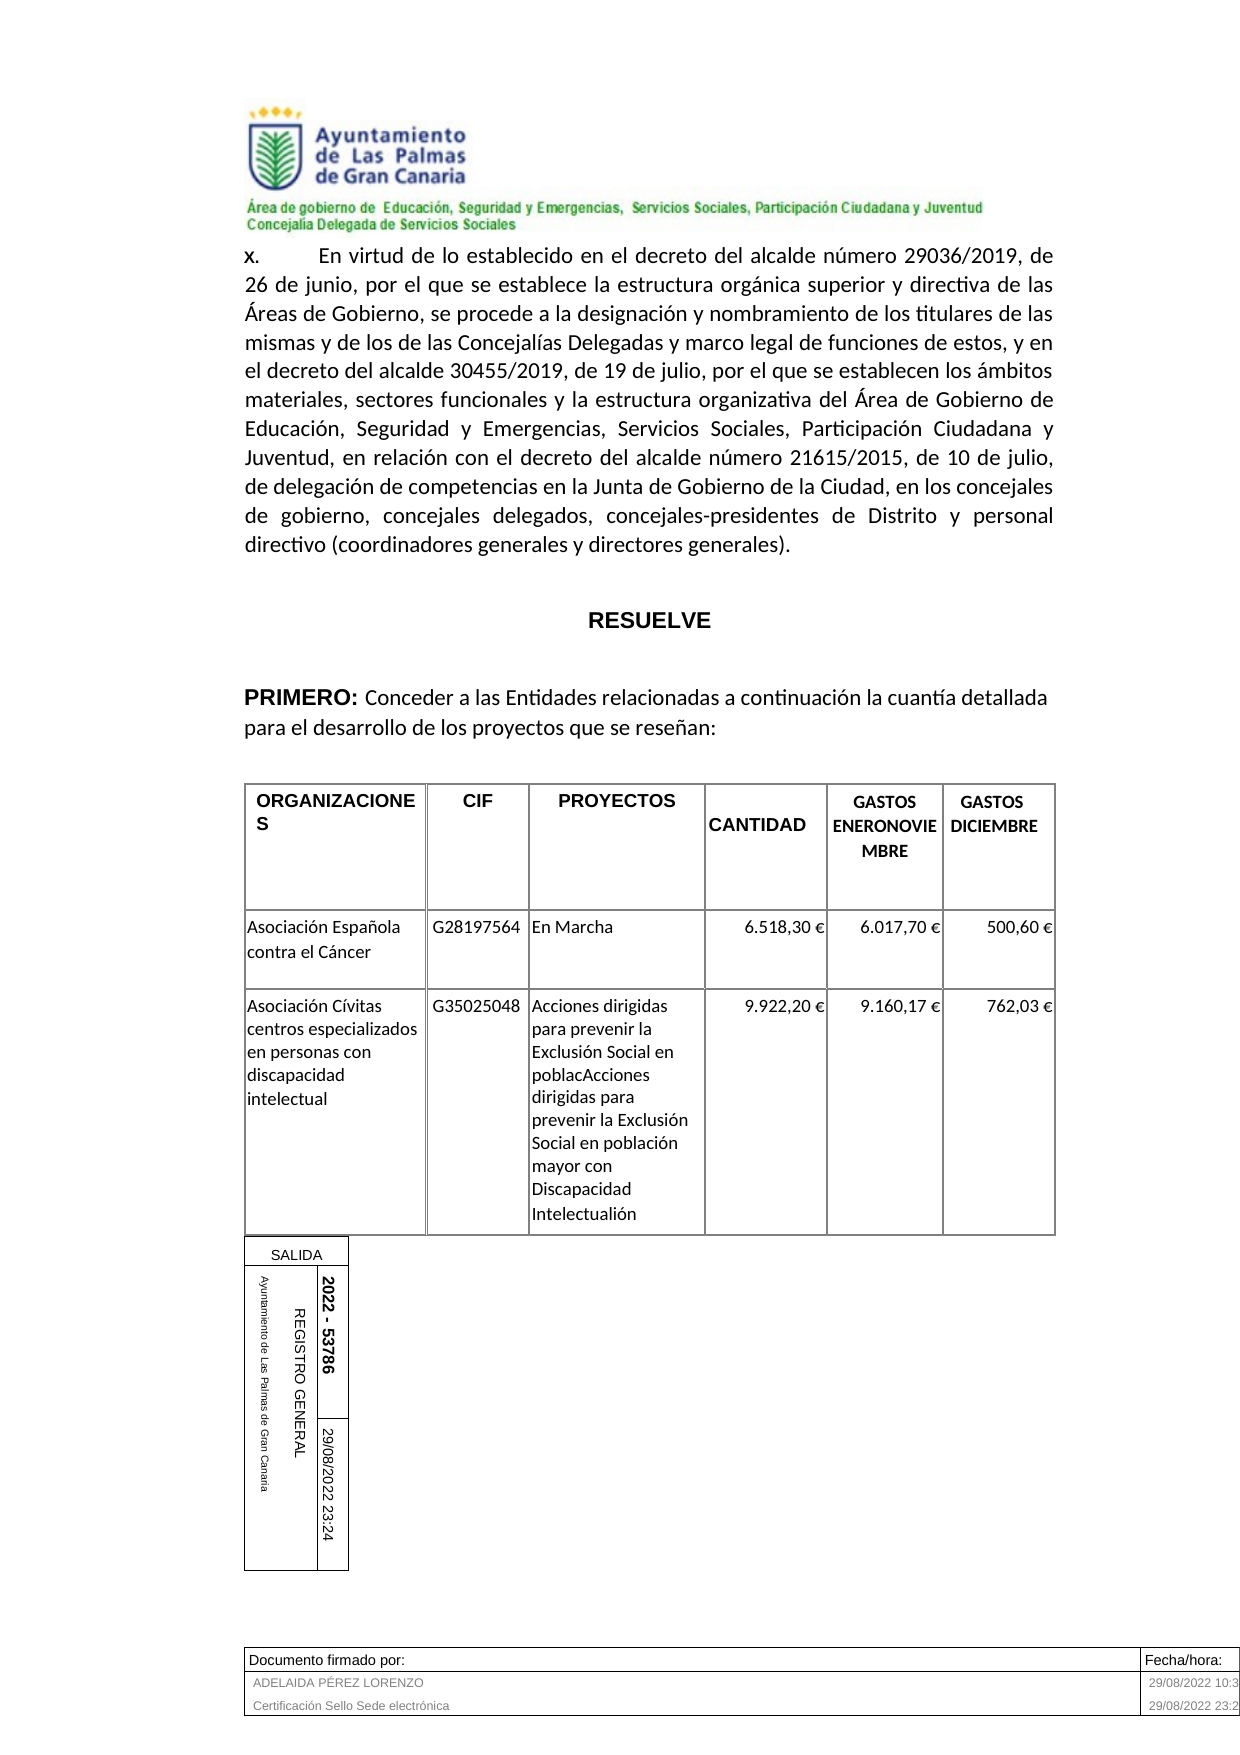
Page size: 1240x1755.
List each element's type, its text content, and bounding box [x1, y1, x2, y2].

table_header GASTOS DICIEMBRE [944, 785, 1054, 909]
table_cell 9.160,17 € [828, 990, 942, 1234]
table_header SALIDA [245, 1237, 348, 1265]
table_cell 500,60 € [944, 911, 1054, 987]
table_cell 762,03 € [944, 990, 1054, 1234]
table_cell G28197564 [428, 911, 528, 987]
table_cell G35025048 [428, 990, 528, 1234]
table_header CANTIDAD [706, 785, 826, 909]
table_header PROYECTOS [530, 785, 704, 909]
table_cell [318, 1419, 348, 1569]
table_cell [318, 1266, 348, 1417]
list En virtud de lo establecido en el decreto del alcalde número 29036/2019, de 26 de junio, por el que se establece la estructura orgánica superior y directiva de las Áreas de Gobierno, se procede a la designación y nombramiento de los titulares de las mismas y de los de las Concejalías Delegadas y marco legal de funciones de estos, y en el decreto del alcalde 30455/2019, de 19 de julio, por el que se establecen los ámbitos materiales, sectores funcionales y la estructura organizativa del Área de Gobierno de Educación, Seguridad y Emergencias, Servicios Sociales, Participación Ciudadana y Juventud, en relación con el decreto del alcalde número 21615/2015, de 10 de julio, de delegación de competencias en la Junta de Gobierno de la Ciudad, en los concejales de gobierno, concejales delegados, concejales-presidentes de Distrito y personal directivo (coordinadores generales y directores generales). [243, 155, 1055, 558]
table_header ORGANIZACIONES [246, 785, 425, 909]
text RESUELVE [244, 607, 1055, 634]
table_cell Acciones dirigidas para prevenir la Exclusión Social en poblacAcciones dirigidas para prevenir la Exclusión Social en población mayor con Discapacidad Intelectualión [530, 990, 704, 1234]
table_cell En Marcha [530, 911, 704, 987]
table_cell Asociación Española contra el Cáncer [246, 911, 425, 987]
table_cell 6.017,70 € [828, 911, 942, 987]
table_cell [245, 1266, 317, 1569]
table_cell 9.922,20 € [706, 990, 826, 1234]
table_header GASTOS ENERONOVIEMBRE [828, 785, 942, 909]
table_cell 6.518,30 € [706, 911, 826, 987]
text PRIMERO: Conceder a las Entidades relacionadas a continuación la cuantía detallada para el desarrollo de los proyectos que se reseñan: [244, 683, 1055, 741]
table_cell Asociación Cívitas centros especializados en personas con discapacidad intelectual [246, 990, 425, 1234]
table_header CIF [428, 785, 528, 909]
